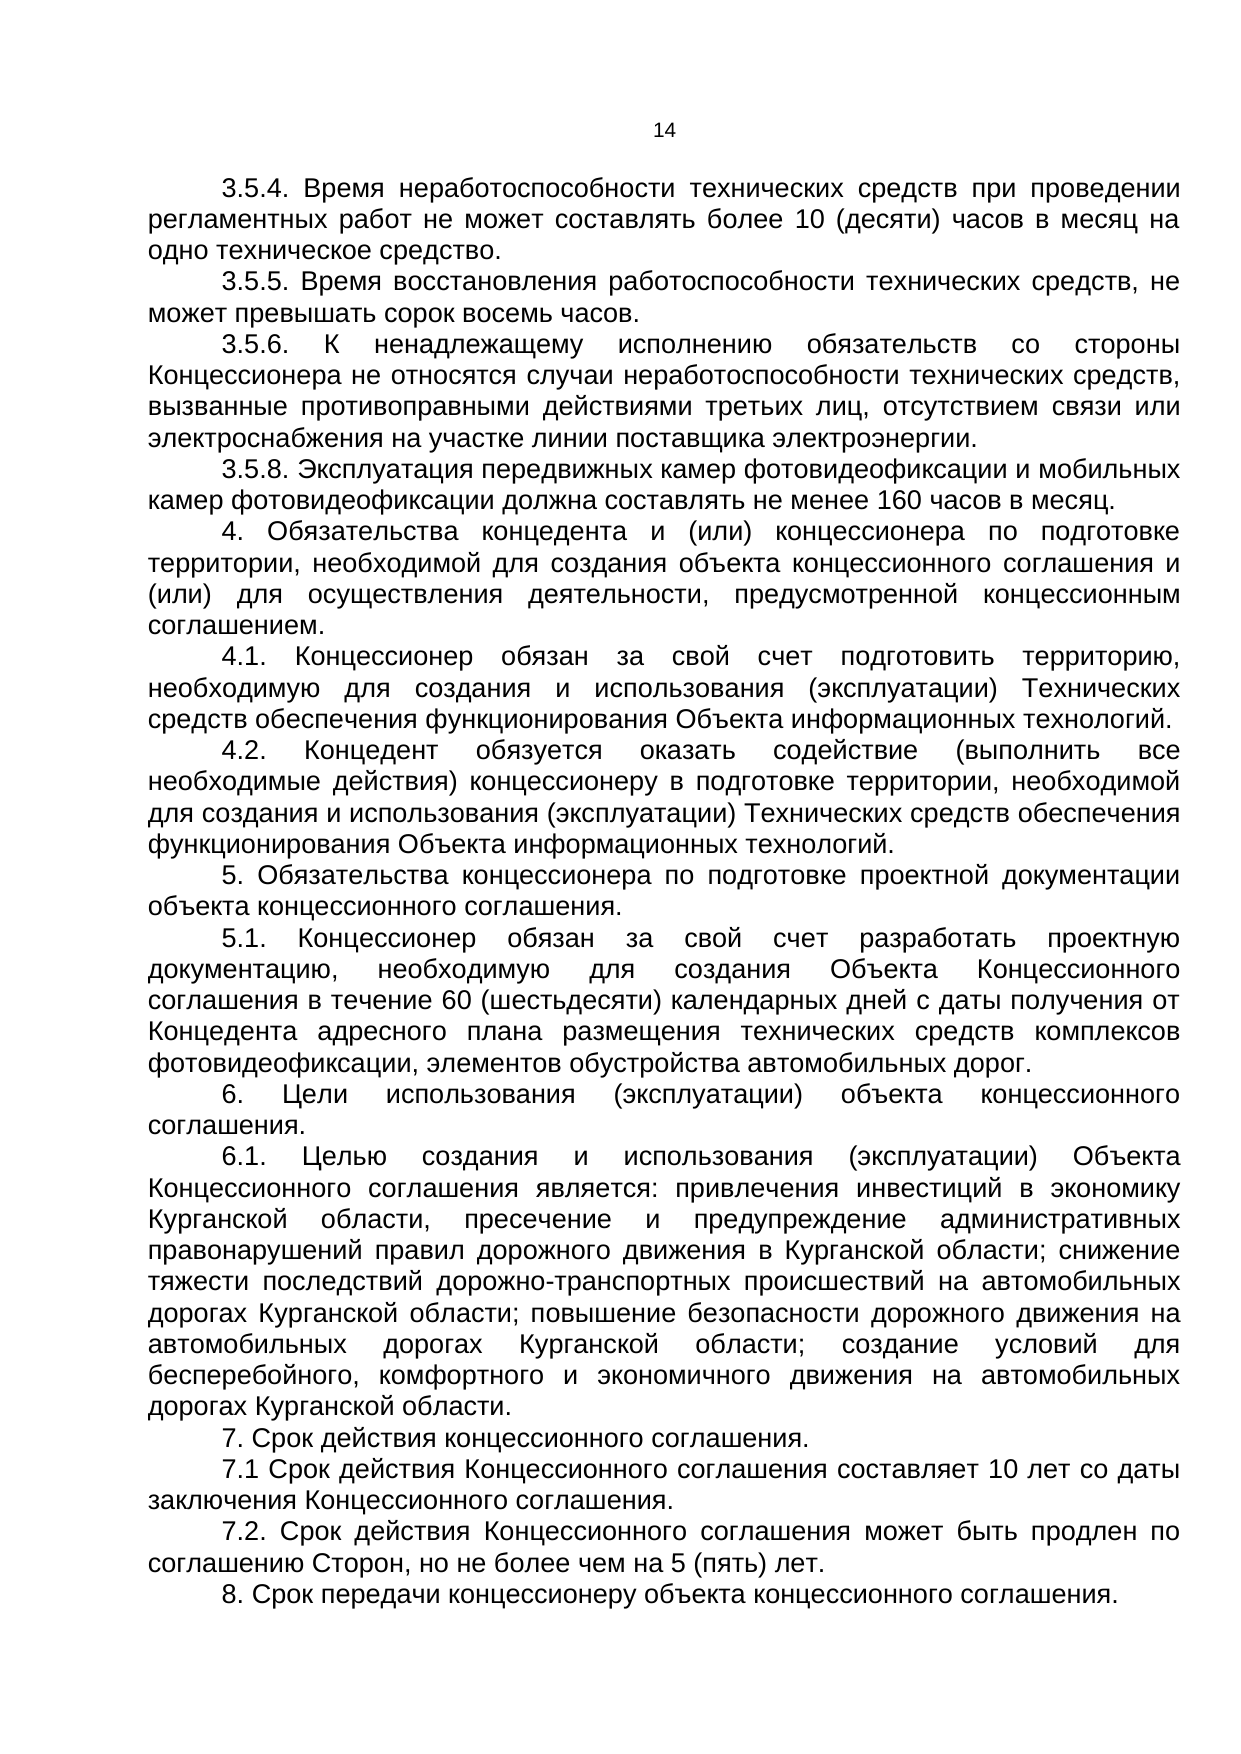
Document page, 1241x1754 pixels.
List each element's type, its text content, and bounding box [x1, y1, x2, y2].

text 7.1 Срок действия Концессионного соглашения составляет 10 лет со даты заключения Концессионного соглашения. [148, 1453, 1181, 1515]
text 4.2. Концедент обязуется оказать содействие (выполнить все необходимые действия) концессионеру в подготовке территории, необходимой для создания и использования (эксплуатации) Технических средств обеспечения функционирования Объекта информационных технологий. [148, 734, 1181, 859]
text 3.5.5. Время восстановления работоспособности технических средств, не может превышать сорок восемь часов. [148, 265, 1181, 328]
text 6. Цели использования (эксплуатации) объекта концессионного соглашения. [148, 1078, 1181, 1140]
text 4.1. Концессионер обязан за свой счет подготовить территорию, необходимую для создания и использования (эксплуатации) Технических средств обеспечения функционирования Объекта информационных технологий. [148, 640, 1181, 734]
text 6.1. Целью создания и использования (эксплуатации) Объекта Концессионного соглашения является: привлечения инвестиций в экономику Курганской области, пресечение и предупреждение административных правонарушений правил дорожного движения в Курганской области; снижение тяжести последствий дорожно-транспортных происшествий на автомобильных дорогах Курганской области; повышение безопасности дорожного движения на автомобильных дорогах Курганской области; создание условий для бесперебойного, комфортного и экономичного движения на автомобильных дорогах Курганской области. [148, 1140, 1181, 1422]
text 5. Обязательства концессионера по подготовке проектной документации объекта концессионного соглашения. [148, 859, 1181, 922]
text 7.2. Срок действия Концессионного соглашения может быть продлен по соглашению Сторон, но не более чем на 5 (пять) лет. [148, 1515, 1181, 1578]
text 7. Срок действия концессионного соглашения. [148, 1422, 1181, 1453]
text 3.5.8. Эксплуатация передвижных камер фотовидеофиксации и мобильных камер фотовидеофиксации должна составлять не менее 160 часов в месяц. [148, 453, 1181, 515]
text 3.5.4. Время неработоспособности технических средств при проведении регламентных работ не может составлять более 10 (десяти) часов в месяц на одно техническое средство. [148, 172, 1181, 265]
text 5.1. Концессионер обязан за свой счет разработать проектную документацию, необходимую для создания Объекта Концессионного соглашения в течение 60 (шестьдесяти) календарных дней с даты получения от Концедента адресного плана размещения технических средств комплексов фотовидеофиксации, элементов обустройства автомобильных дорог. [148, 922, 1181, 1078]
text 4. Обязательства концедента и (или) концессионера по подготовке территории, необходимой для создания объекта концессионного соглашения и (или) для осуществления деятельности, предусмотренной концессионным соглашением. [148, 515, 1181, 640]
text 8. Срок передачи концессионеру объекта концессионного соглашения. [148, 1578, 1181, 1609]
text 3.5.6. К ненадлежащему исполнению обязательств со стороны Концессионера не относятся случаи неработоспособности технических средств, вызванные противоправными действиями третьих лиц, отсутствием связи или электроснабжения на участке линии поставщика электроэнергии. [148, 328, 1181, 453]
